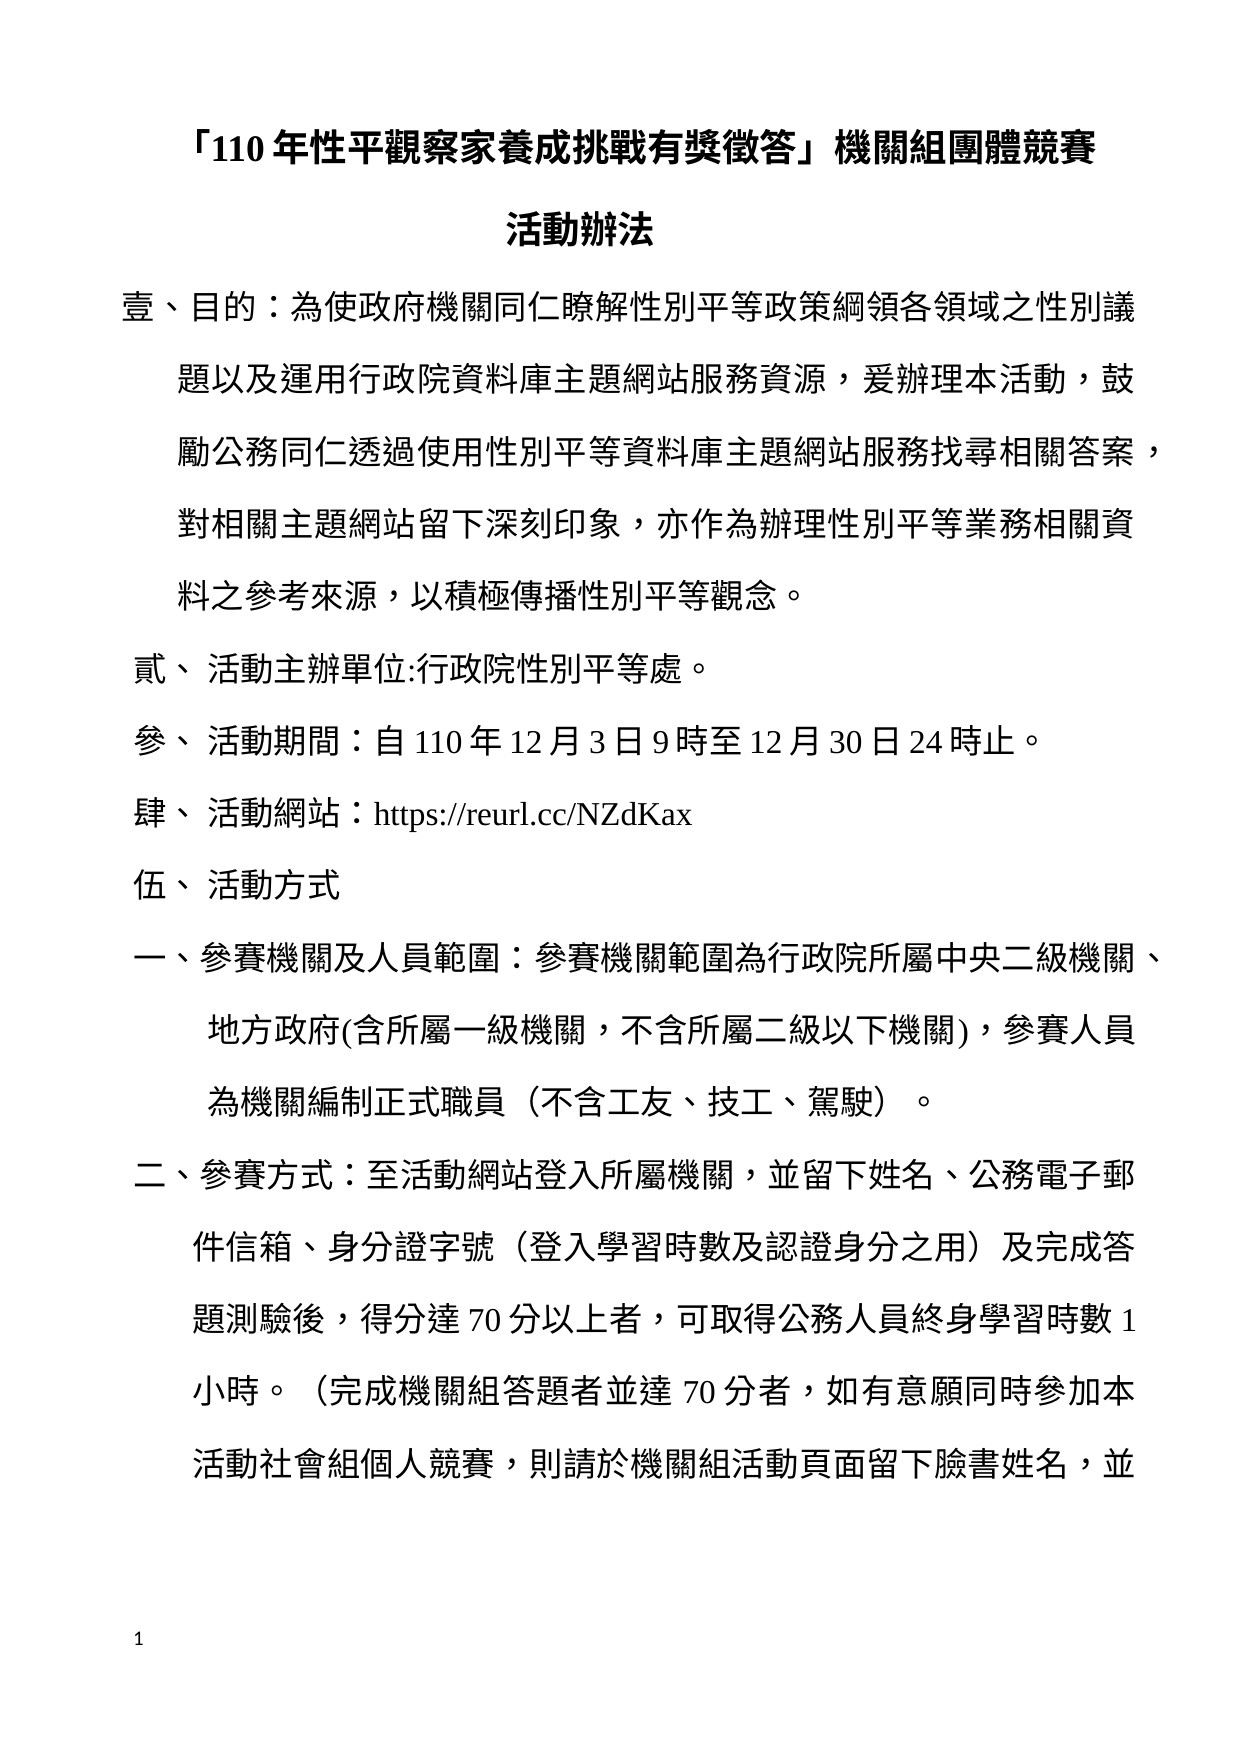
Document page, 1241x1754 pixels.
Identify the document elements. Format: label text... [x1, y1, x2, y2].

text 肆、 活動網站：https://reurl.cc/NZdKax [133, 787, 1137, 835]
text 二、參賽方式：至活動網站登入所屬機關，並留下姓名、公務電子郵件信箱、身分證字號（登入學習時數及認證身分之用）及完成答題測驗後，得分達70分以上者，可取得公務人員終身學習時數1小時。（完成機關組答題者並達70分者，如有意願同時參加本活動社會組個人競賽，則請於機關組活動頁面留下臉書姓名，並 [133, 1148, 1137, 1486]
text 參、 活動期間：自110年12月3日9時至12月30日24時止。 [133, 715, 1137, 763]
text 一、參賽機關及人員範圍：參賽機關範圍為行政院所屬中央二級機關、地方政府(含所屬一級機關，不含所屬二級以下機關)，參賽人員為機關編制正式職員（不含工友、技工、駕駛）。 [133, 932, 1137, 1124]
text 活動辦法 [133, 199, 1137, 254]
text 壹、目的：為使政府機關同仁瞭解性別平等政策綱領各領域之性別議題以及運用行政院資料庫主題網站服務資源，爰辦理本活動，鼓勵公務同仁透過使用性別平等資料庫主題網站服務找尋相關答案，對相關主題網站留下深刻印象，亦作為辦理性別平等業務相關資料之參考來源，以積極傳播性別平等觀念。 [103, 281, 1137, 618]
text 「110年性平觀察家養成挑戰有獎徵答」機關組團體競賽 [133, 118, 1137, 172]
text 貳、 活動主辦單位:行政院性別平等處。 [133, 642, 1137, 691]
text 伍、 活動方式 [133, 859, 1137, 907]
